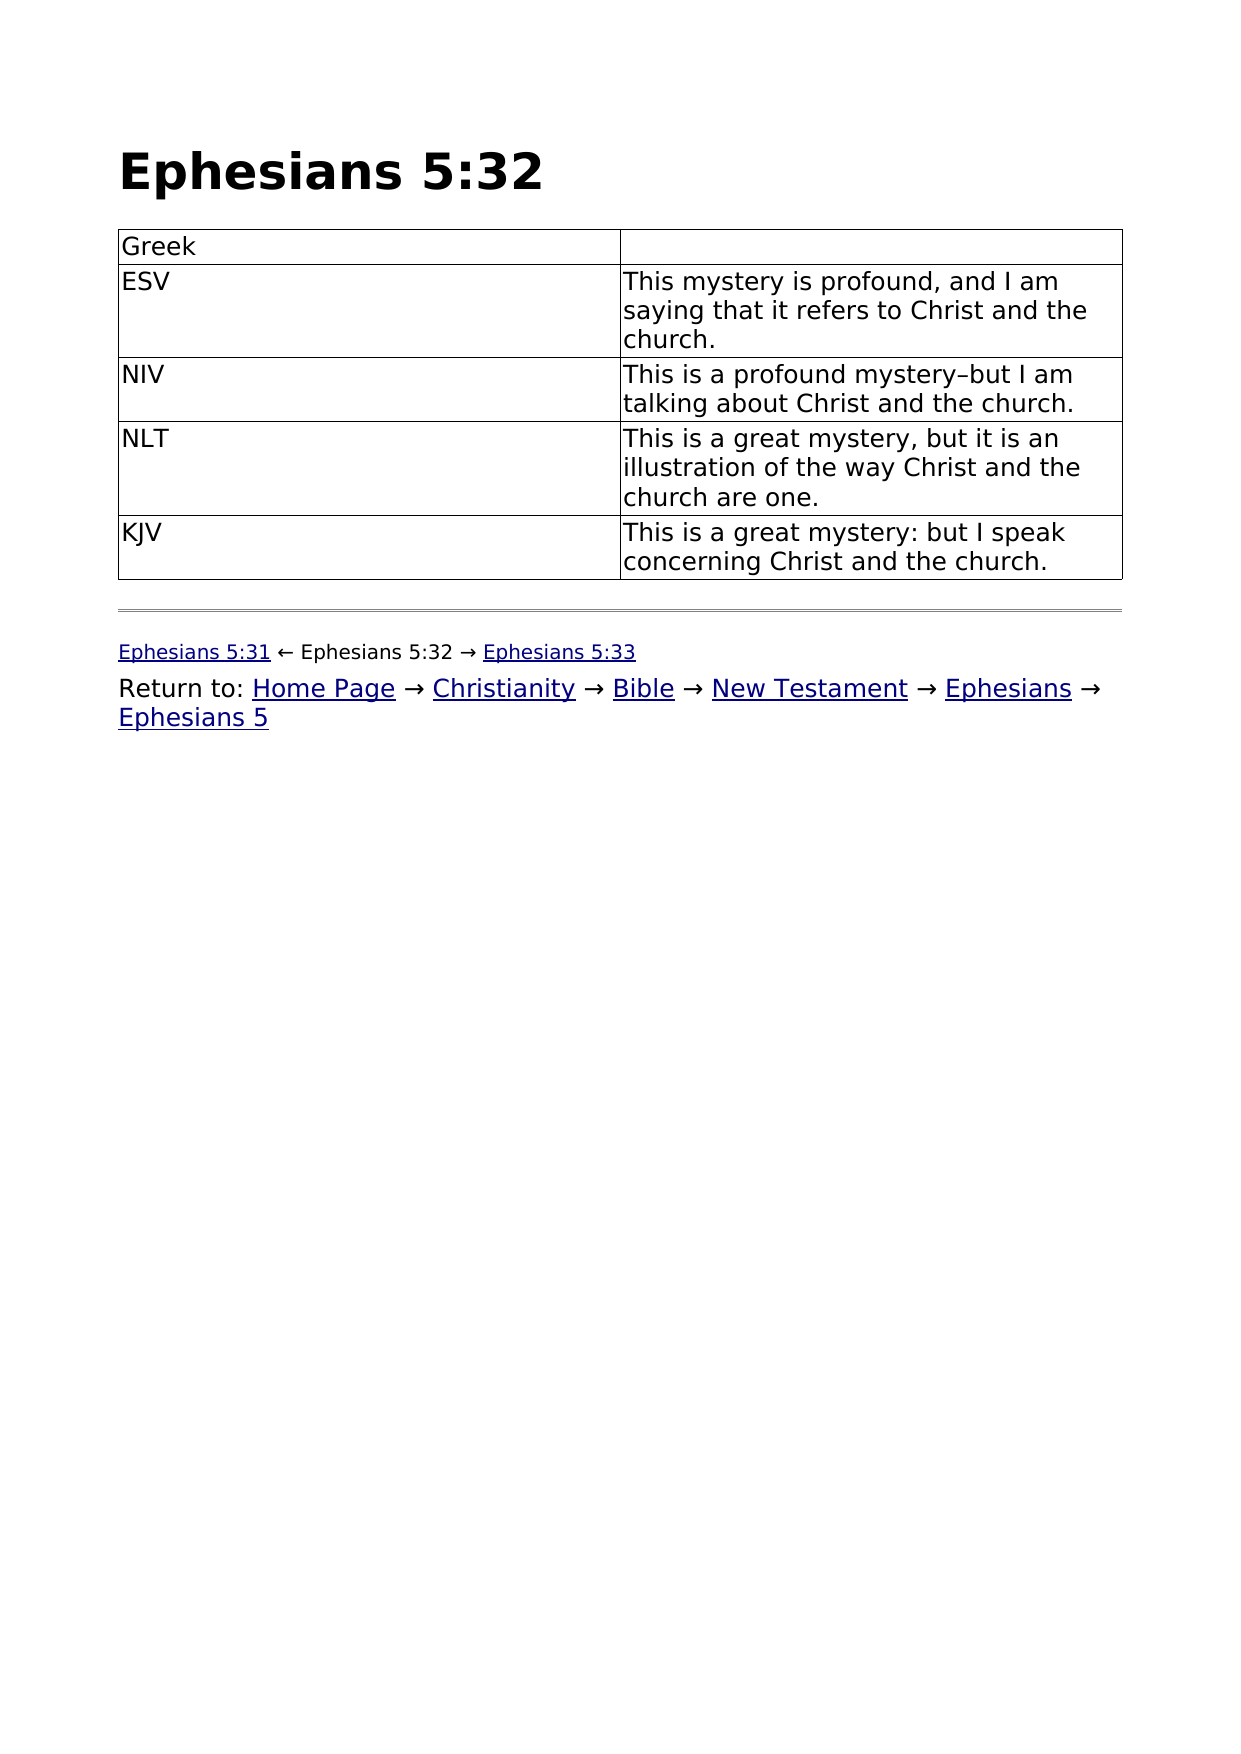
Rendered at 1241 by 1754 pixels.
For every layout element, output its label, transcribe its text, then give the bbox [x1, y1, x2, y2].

table_cell This mystery is profound, and I am saying that it refers to Christ and the church. [621, 265, 1122, 357]
table_cell This is a great mystery: but I speak concerning Christ and the church. [621, 516, 1122, 579]
table_header [621, 230, 1122, 264]
text Return to: Home Page → Christianity → Bible → New Testament → Ephesians → Ephesians 5 [118, 674, 1122, 733]
subtitle Ephesians 5:32 [118, 143, 1122, 201]
table_cell KJV [119, 516, 620, 579]
table_cell ESV [119, 265, 620, 357]
table_header Greek [119, 230, 620, 264]
table_cell This is a great mystery, but it is an illustration of the way Christ and the church are one. [621, 422, 1122, 515]
text Ephesians 5:31 ← Ephesians 5:32 → Ephesians 5:33 [118, 640, 1122, 674]
table_cell This is a profound mystery–but I am talking about Christ and the church. [621, 358, 1122, 421]
table_cell NLT [119, 422, 620, 515]
table_cell NIV [119, 358, 620, 421]
